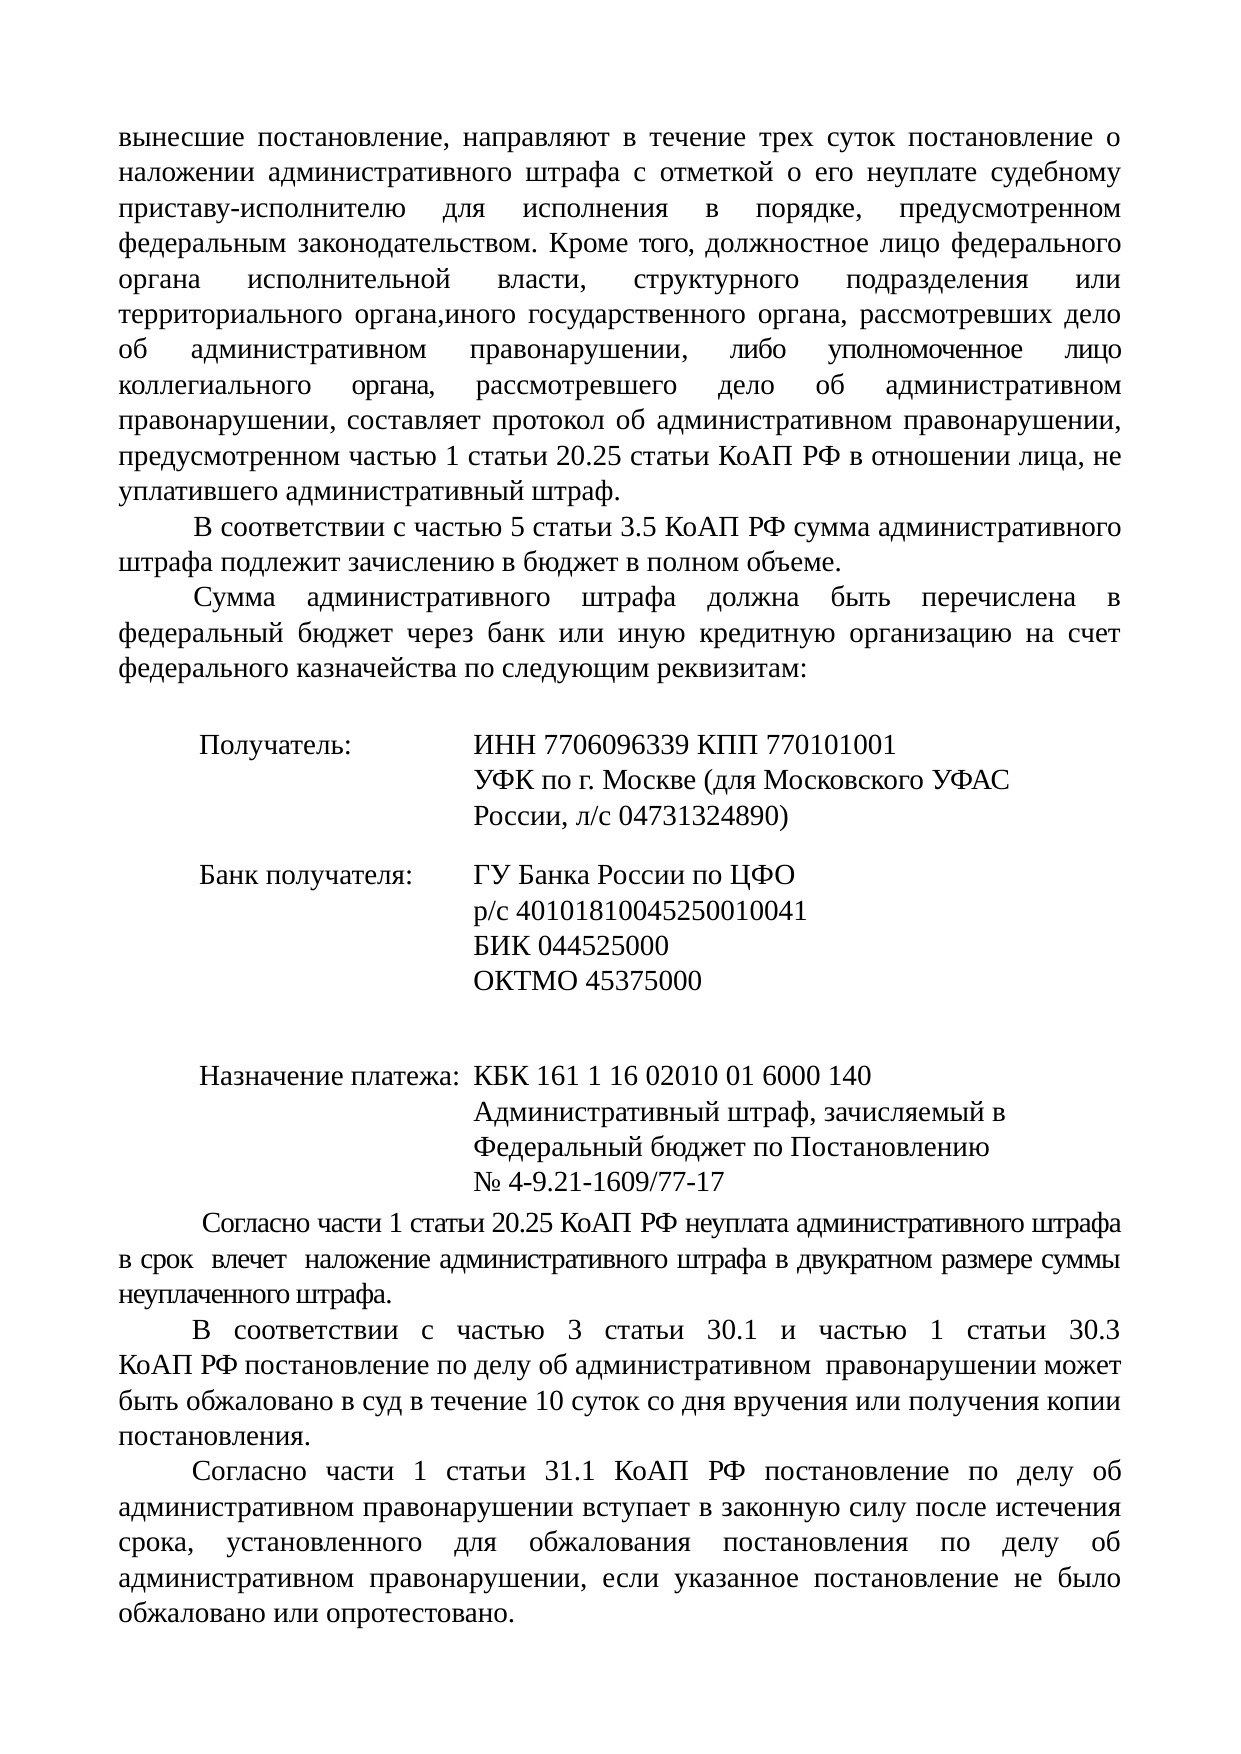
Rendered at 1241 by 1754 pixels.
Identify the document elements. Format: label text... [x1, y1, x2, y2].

table_header ИНН 7706096339 КПП 770101001 УФК по г. Москве (для Московского УФАС России, л/с 04731324890) [468, 720, 1115, 850]
table_cell КБК 161 1 16 02010 01 6000 140 Административный штраф, зачисляемый в Федеральный бюджет по Постановлению № 4-9.21-1609/77-17 [468, 1051, 1115, 1204]
table_cell Банк получателя: [118, 850, 467, 1051]
text Согласно части 1 статьи 20.25 КоАП РФ неуплата административного штрафа в срок влечет наложение административного штрафа в двукратном размере суммы неуплаченного штрафа. [118, 1204, 1122, 1311]
text Согласно части 1 статьи 31.1 КоАП РФ постановление по делу об административном правонарушении вступает в законную силу после истечения срока, установленного для обжалования постановления по делу об административном правонарушении, если указанное постановление не было обжаловано или опротестовано. [118, 1452, 1122, 1629]
text В соответствии с частью 3 статьи 30.1 и частью 1 статьи 30.3 КоАП РФ постановление по делу об административном правонарушении может быть обжаловано в суд в течение 10 суток со дня вручения или получения копии постановления. [118, 1311, 1122, 1452]
text В соответствии с частью 5 статьи 3.5 КоАП РФ сумма административного штрафа подлежит зачислению в бюджет в полном объеме. [118, 508, 1122, 578]
table_header Получатель: [118, 720, 467, 850]
table_cell Назначение платежа: [118, 1051, 467, 1204]
text вынесшие постановление, направляют в течение трех суток постановление о наложении административного штрафа с отметкой о его неуплате судебному приставу-исполнителю для исполнения в порядке, предусмотренном федеральным законодательством. Кроме того, должностное лицо федерального органа исполнительной власти, структурного подразделения или территориального органа,иного государственного органа, рассмотревших дело об административном правонарушении, либо уполномоченное лицо коллегиального органа, рассмотревшего дело об административном правонарушении, составляет протокол об административном правонарушении, предусмотренном частью 1 статьи 20.25 статьи КоАП РФ в отношении лица, не уплатившего административный штраф. [118, 118, 1122, 508]
table_cell ГУ Банка России по ЦФО р/с 40101810045250010041 БИК 044525000 ОКТМО 45375000 [468, 850, 1115, 1051]
text Сумма административного штрафа должна быть перечислена в федеральный бюджет через банк или иную кредитную организацию на счет федерального казначейства по следующим реквизитам: [118, 578, 1122, 685]
